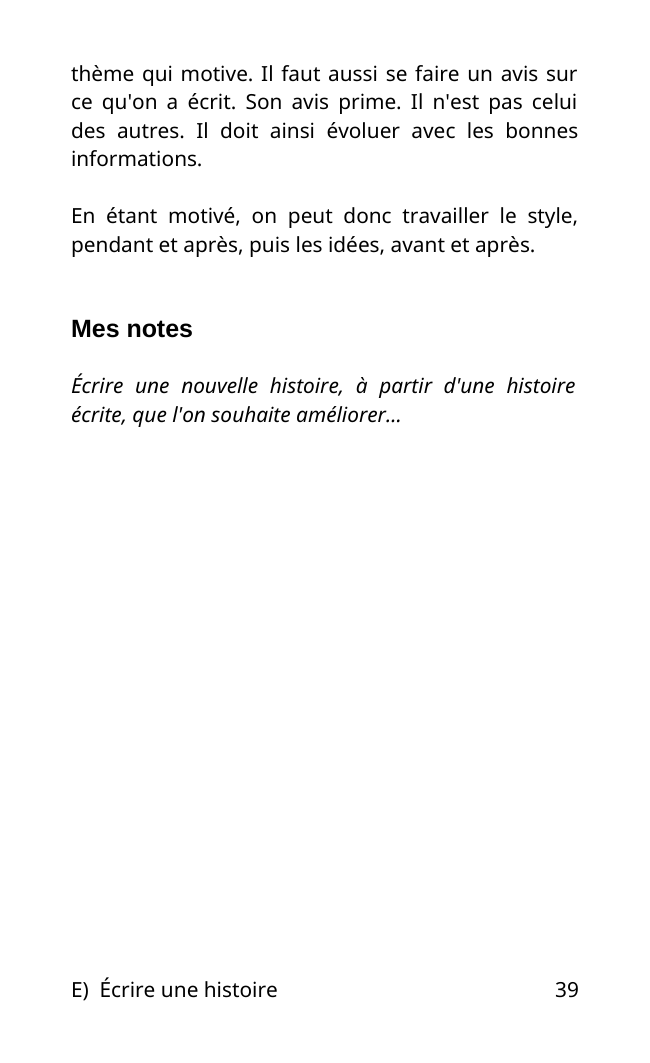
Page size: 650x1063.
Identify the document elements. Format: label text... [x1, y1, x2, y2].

subtitle Mes notes [71, 315, 579, 343]
text thème qui motive. Il faut aussi se faire un avis sur ce qu'on a écrit. Son avis prime. Il n'est pas celui des autres. Il doit ainsi évoluer avec les bonnes informations. [71, 59, 579, 173]
text En étant motivé, on peut donc travailler le style, pendant et après, puis les idées, avant et après. [71, 201, 579, 258]
text Écrire une nouvelle histoire, à partir d'une histoire écrite, que l'on souhaite améliorer... [71, 371, 579, 428]
